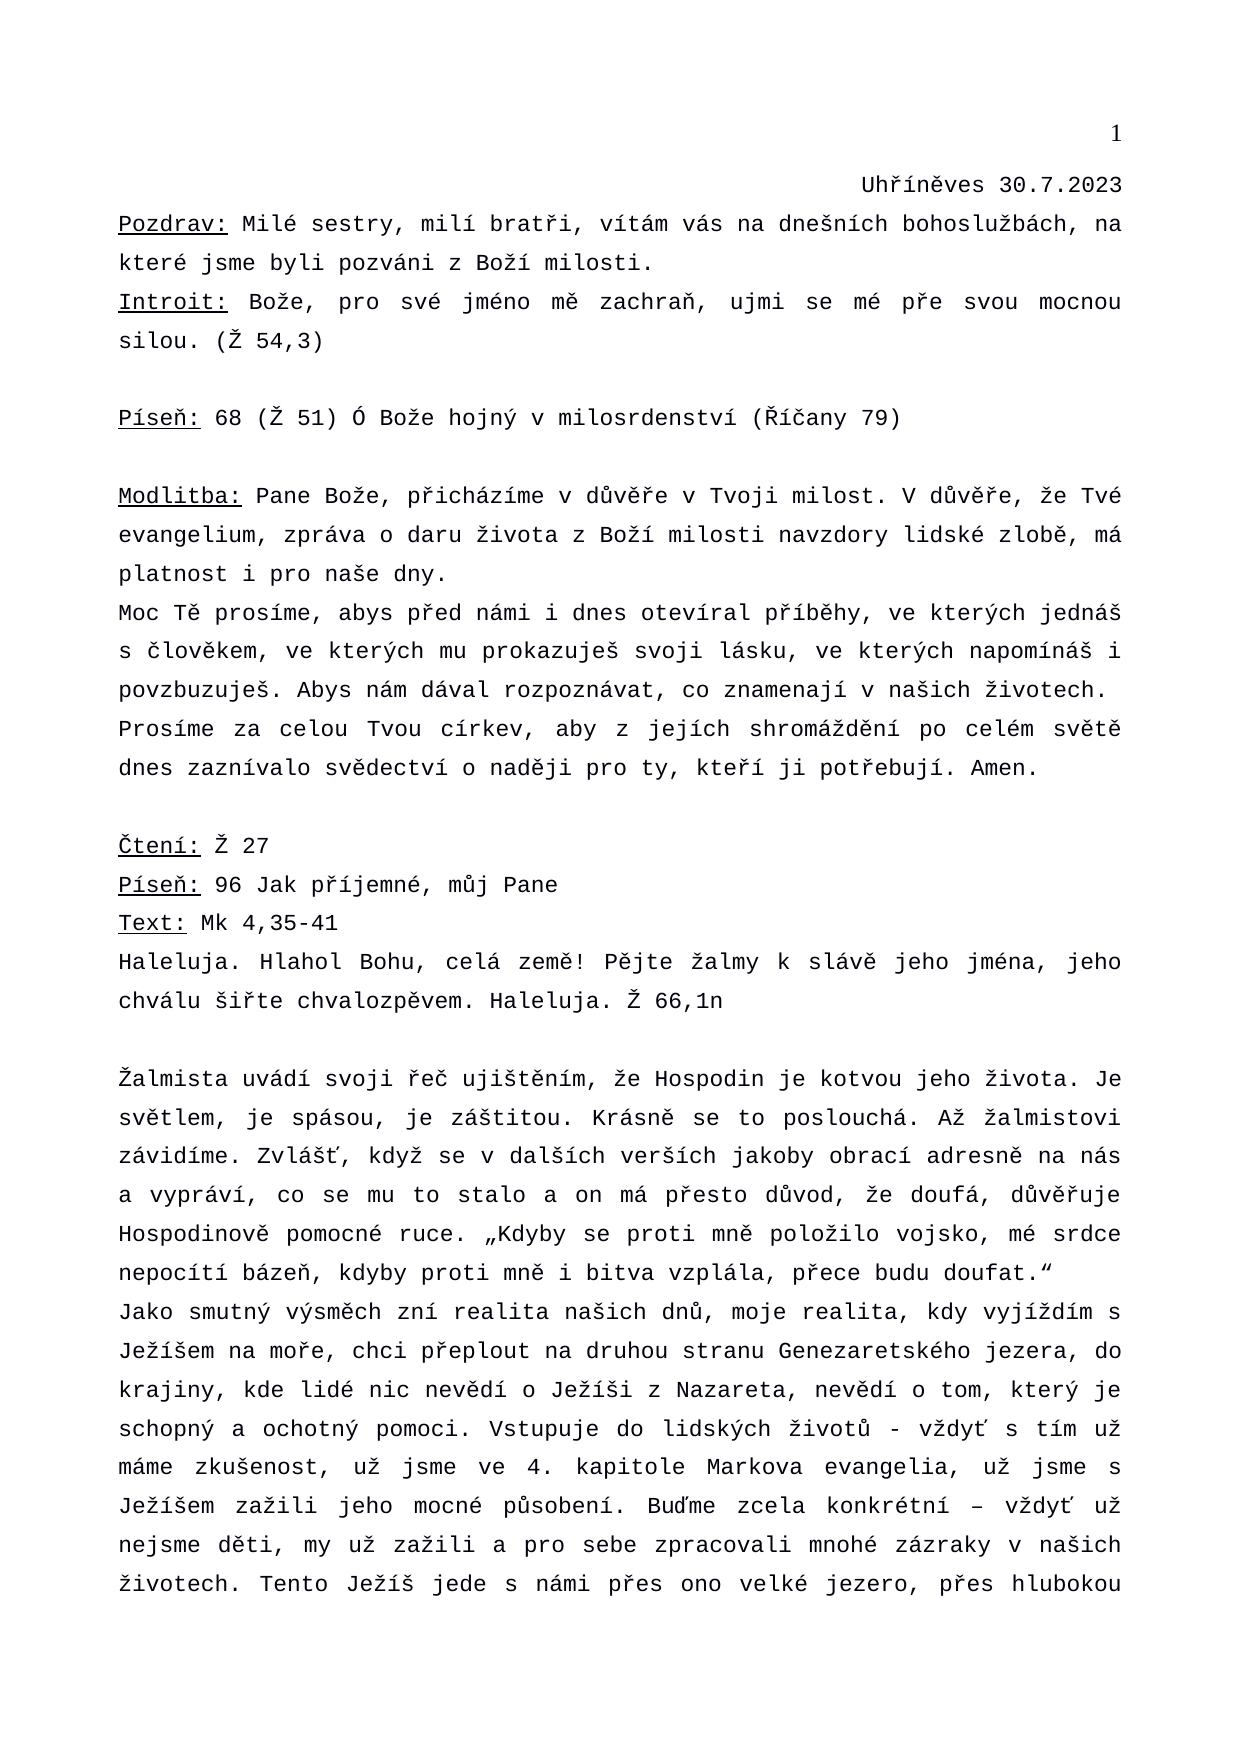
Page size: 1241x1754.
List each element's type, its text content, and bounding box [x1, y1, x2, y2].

text Píseň: 96 Jak příjemné, můj Pane [118, 873, 1122, 899]
text Prosíme za celou Tvou církev, aby z jejích shromáždění po celém světě dnes zaznívalo svědectví o naději pro ty, kteří ji potřebují. Amen. [118, 717, 1122, 782]
text Čtení: Ž 27 [118, 834, 1122, 860]
text Jako smutný výsměch zní realita našich dnů, moje realita, kdy vyjíždím s Ježíšem na moře, chci přeplout na druhou stranu Genezaretského jezera, do krajiny, kde lidé nic nevědí o Ježíši z Nazareta, nevědí o tom, který je schopný a ochotný pomoci. Vstupuje do lidských životů - vždyť s tím už máme zkušenost, už jsme ve 4. kapitole Markova evangelia, už jsme s Ježíšem zažili jeho mocné působení. Buďme zcela konkrétní – vždyť už nejsme děti, my už zažili a pro sebe zpracovali mnohé zázraky v našich životech. Tento Ježíš jede s námi přes ono velké jezero, přes hlubokou [118, 1300, 1122, 1598]
text Text: Mk 4,35-41 [118, 912, 1122, 938]
text Pozdrav: Milé sestry, milí bratři, vítám vás na dnešních bohoslužbách, na které jsme byli pozváni z Boží milosti. [118, 212, 1122, 277]
text Modlitba: Pane Bože, přicházíme v důvěře v Tvoji milost. V důvěře, že Tvé evangelium, zpráva o daru života z Boží milosti navzdory lidské zlobě, má platnost i pro naše dny. [118, 484, 1122, 588]
text Píseň: 68 (Ž 51) Ó Bože hojný v milosrdenství (Říčany 79) [118, 407, 1122, 433]
text Haleluja. Hlahol Bohu, celá země! Pějte žalmy k slávě jeho jména, jeho chválu šiřte chvalozpěvem. Haleluja. Ž 66,1n [118, 951, 1122, 1015]
text Žalmista uvádí svoji řeč ujištěním, že Hospodin je kotvou jeho života. Je světlem, je spásou, je záštitou. Krásně se to poslouchá. Až žalmistovi závidíme. Zvlášť, když se v dalších verších jakoby obrací adresně na nás a vypráví, co se mu to stalo a on má přesto důvod, že doufá, důvěřuje Hospodinově pomocné ruce. „Kdyby se proti mně položilo vojsko, mé srdce nepocítí bázeň, kdyby proti mně i bitva vzplála, přece budu doufat.“ [118, 1067, 1122, 1287]
text Moc Tě prosíme, abys před námi i dnes otevíral příběhy, ve kterých jednáš s člověkem, ve kterých mu prokazuješ svoji lásku, ve kterých napomínáš i povzbuzuješ. Abys nám dával rozpoznávat, co znamenají v našich životech. [118, 601, 1122, 704]
text Introit: Bože, pro své jméno mě zachraň, ujmi se mé pře svou mocnou silou. (Ž 54,3) [118, 290, 1122, 355]
text Uhříněves 30.7.2023 [118, 173, 1122, 199]
